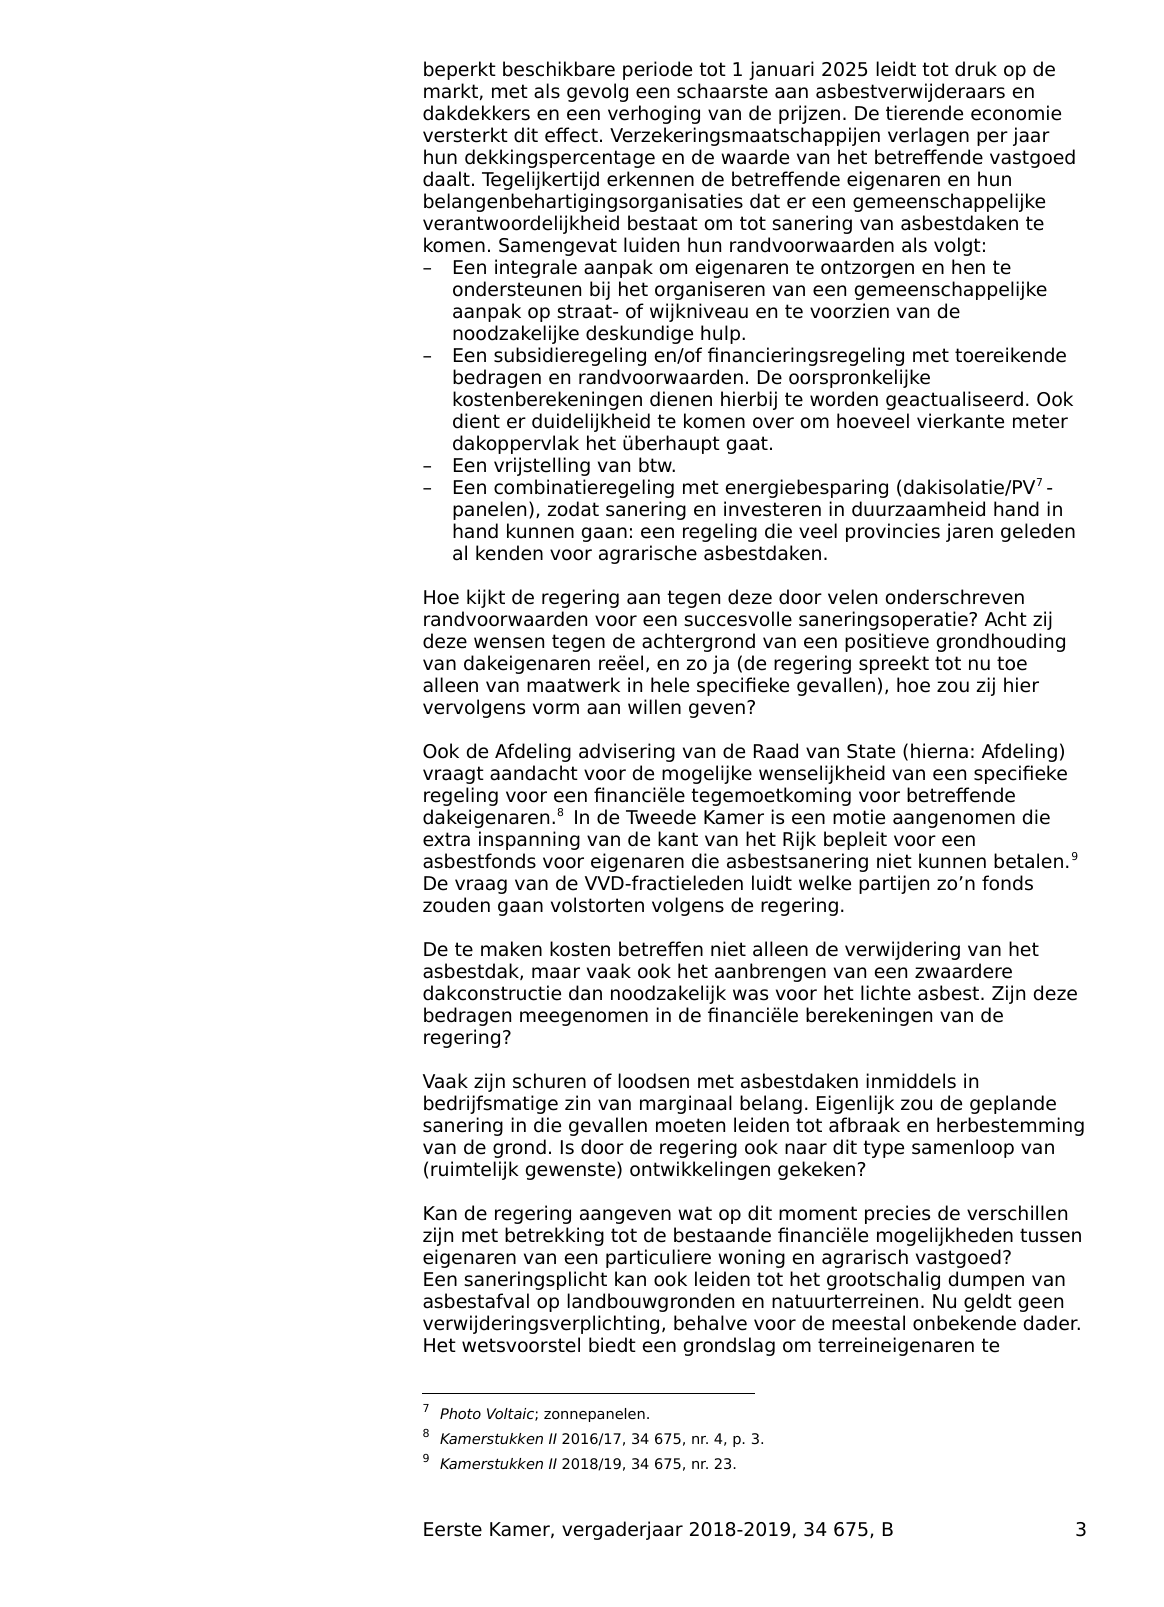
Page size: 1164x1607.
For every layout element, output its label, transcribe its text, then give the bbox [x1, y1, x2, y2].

text Kan de regering aangeven wat op dit moment precies de verschillen zijn met betrekking tot de bestaande financiële mogelijkheden tussen eigenaren van een particuliere woning en agrarisch vastgoed? [422, 1203, 1087, 1269]
text Photo Voltaic; zonnepanelen. [422, 1402, 1087, 1424]
text – Een integrale aanpak om eigenaren te ontzorgen en hen te ondersteunen bij het organiseren van een gemeenschappelijke aanpak op straat- of wijkniveau en te voorzien van de noodzakelijke deskundige hulp. [422, 257, 1087, 345]
text Kamerstukken II 2018/19, 34 675, nr. 23. [422, 1452, 1087, 1474]
text – Een combinatieregeling met energiebesparing (dakisolatie/PV-panelen), zodat sanering en investeren in duurzaamheid hand in hand kunnen gaan: een regeling die veel provincies jaren geleden al kenden voor agrarische asbestdaken. [422, 477, 1087, 564]
text Hoe kijkt de regering aan tegen deze door velen onderschreven randvoorwaarden voor een succesvolle saneringsoperatie? Acht zij deze wensen tegen de achtergrond van een positieve grondhouding van dakeigenaren reëel, en zo ja (de regering spreekt tot nu toe alleen van maatwerk in hele specifieke gevallen), hoe zou zij hier vervolgens vorm aan willen geven? [422, 587, 1087, 719]
text – Een subsidieregeling en/of financieringsregeling met toereikende bedragen en randvoorwaarden. De oorspronkelijke kostenberekeningen dienen hierbij te worden geactualiseerd. Ook dient er duidelijkheid te komen over om hoeveel vierkante meter dakoppervlak het überhaupt gaat. [422, 345, 1087, 455]
text Vaak zijn schuren of loodsen met asbestdaken inmiddels in bedrijfsmatige zin van marginaal belang. Eigenlijk zou de geplande sanering in die gevallen moeten leiden tot afbraak en herbestemming van de grond. Is door de regering ook naar dit type samenloop van (ruimtelijk gewenste) ontwikkelingen gekeken? [422, 1071, 1087, 1181]
text Een saneringsplicht kan ook leiden tot het grootschalig dumpen van asbestafval op landbouwgronden en natuurterreinen. Nu geldt geen verwijderingsverplichting, behalve voor de meestal onbekende dader. Het wetsvoorstel biedt een grondslag om terreineigenaren te [422, 1269, 1087, 1357]
text Ook de Afdeling advisering van de Raad van State (hierna: Afdeling) vraagt aandacht voor de mogelijke wenselijkheid van een specifieke regeling voor een financiële tegemoetkoming voor betreffende dakeigenaren. In de Tweede Kamer is een motie aangenomen die extra inspanning van de kant van het Rijk bepleit voor een asbestfonds voor eigenaren die asbestsanering niet kunnen betalen. De vraag van de VVD-fractieleden luidt welke partijen zo’n fonds zouden gaan volstorten volgens de regering. [422, 741, 1087, 917]
text Kamerstukken II 2016/17, 34 675, nr. 4, p. 3. [422, 1427, 1087, 1449]
text beperkt beschikbare periode tot 1 januari 2025 leidt tot druk op de markt, met als gevolg een schaarste aan asbestverwijderaars en dakdekkers en een verhoging van de prijzen. De tierende economie versterkt dit effect. Verzekeringsmaatschappijen verlagen per jaar hun dekkingspercentage en de waarde van het betreffende vastgoed daalt. Tegelijkertijd erkennen de betreffende eigenaren en hun belangenbehartigingsorganisaties dat er een gemeenschappelijke verantwoordelijkheid bestaat om tot sanering van asbestdaken te komen. Samengevat luiden hun randvoorwaarden als volgt: [422, 59, 1087, 257]
text De te maken kosten betreffen niet alleen de verwijdering van het asbestdak, maar vaak ook het aanbrengen van een zwaardere dakconstructie dan noodzakelijk was voor het lichte asbest. Zijn deze bedragen meegenomen in de financiële berekeningen van de regering? [422, 939, 1087, 1049]
text – Een vrijstelling van btw. [422, 455, 1087, 477]
